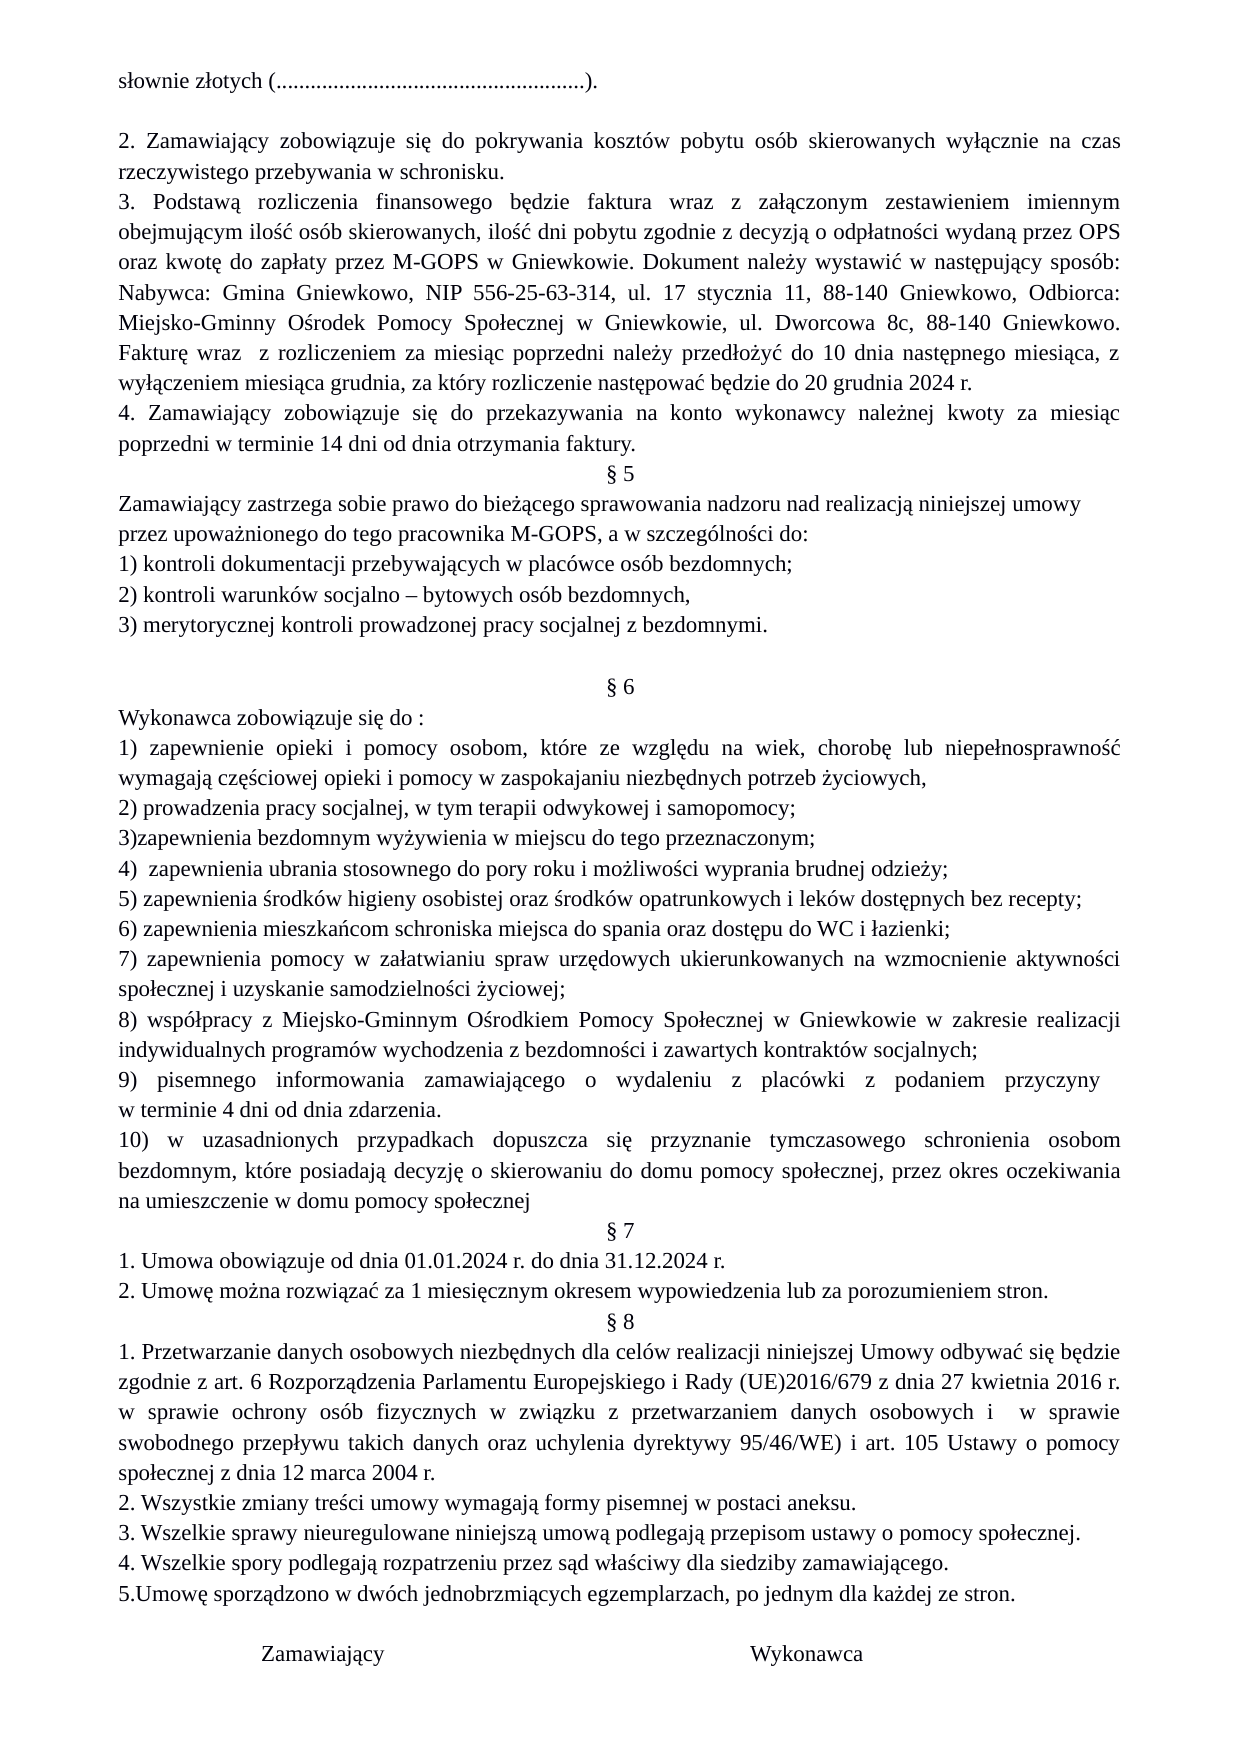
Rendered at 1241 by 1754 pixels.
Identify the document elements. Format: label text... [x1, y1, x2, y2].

text 3)zapewnienia bezdomnym wyżywienia w miejscu do tego przeznaczonym; [118, 824, 1122, 851]
text 4. Zamawiający zobowiązuje się do przekazywania na konto wykonawcy należnej kwoty za miesiąc poprzedni w terminie 14 dni od dnia otrzymania faktury. [118, 399, 1122, 456]
text 1) zapewnienie opieki i pomocy osobom, które ze względu na wiek, chorobę lub niepełnosprawność wymagają częściowej opieki i pomocy w zaspokajaniu niezbędnych potrzeb życiowych, [118, 734, 1122, 790]
text § 7 [118, 1217, 1122, 1243]
text Zamawiający zastrzega sobie prawo do bieżącego sprawowania nadzoru nad realizacją niniejszej umowy przez upoważnionego do tego pracownika M-GOPS, a w szczególności do: [118, 490, 1122, 547]
text 1. Umowa obowiązuje od dnia 01.01.2024 r. do dnia 31.12.2024 r. [118, 1247, 1122, 1274]
text Zamawiający Wykonawca [118, 1640, 1122, 1666]
text 8) współpracy z Miejsko-Gminnym Ośrodkiem Pomocy Społecznej w Gniewkowie w zakresie realizacji indywidualnych programów wychodzenia z bezdomności i zawartych kontraktów socjalnych; [118, 1006, 1122, 1062]
text 2. Zamawiający zobowiązuje się do pokrywania kosztów pobytu osób skierowanych wyłącznie na czas rzeczywistego przebywania w schronisku. [118, 128, 1122, 184]
text 1. Przetwarzanie danych osobowych niezbędnych dla celów realizacji niniejszej Umowy odbywać się będzie zgodnie z art. 6 Rozporządzenia Parlamentu Europejskiego i Rady (UE)2016/679 z dnia 27 kwietnia 2016 r. w sprawie ochrony osób fizycznych w związku z przetwarzaniem danych osobowych i w sprawie swobodnego przepływu takich danych oraz uchylenia dyrektywy 95/46/WE) i art. 105 Ustawy o pomocy społecznej z dnia 12 marca 2004 r. [118, 1338, 1122, 1485]
text § 6 [118, 673, 1122, 700]
text 5) zapewnienia środków higieny osobistej oraz środków opatrunkowych i leków dostępnych bez recepty; [118, 885, 1122, 911]
text § 5 [118, 460, 1122, 486]
text 7) zapewnienia pomocy w załatwianiu spraw urzędowych ukierunkowanych na wzmocnienie aktywności społecznej i uzyskanie samodzielności życiowej; [118, 945, 1122, 1002]
text 3. Podstawą rozliczenia finansowego będzie faktura wraz z załączonym zestawieniem imiennym obejmującym ilość osób skierowanych, ilość dni pobytu zgodnie z decyzją o odpłatności wydaną przez OPS oraz kwotę do zapłaty przez M-GOPS w Gniewkowie. Dokument należy wystawić w następujący sposób: Nabywca: Gmina Gniewkowo, NIP 556-25-63-314, ul. 17 stycznia 11, 88-140 Gniewkowo, Odbiorca: Miejsko-Gminny Ośrodek Pomocy Społecznej w Gniewkowie, ul. Dworcowa 8c, 88-140 Gniewkowo. Fakturę wraz z rozliczeniem za miesiąc poprzedni należy przedłożyć do 10 dnia następnego miesiąca, z wyłączeniem miesiąca grudnia, za który rozliczenie następować będzie do 20 grudnia 2024 r. [118, 188, 1122, 396]
text 2) kontroli warunków socjalno – bytowych osób bezdomnych, [118, 581, 1122, 607]
text 3. Wszelkie sprawy nieuregulowane niniejszą umową podlegają przepisom ustawy o pomocy społecznej. [118, 1519, 1122, 1546]
text § 8 [118, 1308, 1122, 1334]
text 9) pisemnego informowania zamawiającego o wydaleniu z placówki z podaniem przyczyny w terminie 4 dni od dnia zdarzenia. [118, 1066, 1122, 1123]
text 4) zapewnienia ubrania stosownego do pory roku i możliwości wyprania brudnej odzieży; [118, 854, 1122, 881]
text 4. Wszelkie spory podlegają rozpatrzeniu przez sąd właściwy dla siedziby zamawiającego. [118, 1549, 1122, 1576]
text 3) merytorycznej kontroli prowadzonej pracy socjalnej z bezdomnymi. [118, 611, 1122, 637]
text Wykonawca zobowiązuje się do : [118, 703, 1122, 730]
text 2. Umowę można rozwiązać za 1 miesięcznym okresem wypowiedzenia lub za porozumieniem stron. [118, 1277, 1122, 1304]
text słownie złotych (......................................................). [118, 67, 1122, 93]
text 10) w uzasadnionych przypadkach dopuszcza się przyznanie tymczasowego schronienia osobom bezdomnym, które posiadają decyzję o skierowaniu do domu pomocy społecznej, przez okres oczekiwania na umieszczenie w domu pomocy społecznej [118, 1126, 1122, 1213]
text 5.Umowę sporządzono w dwóch jednobrzmiących egzemplarzach, po jednym dla każdej ze stron. [118, 1579, 1122, 1606]
text 1) kontroli dokumentacji przebywających w placówce osób bezdomnych; [118, 551, 1122, 577]
text 2. Wszystkie zmiany treści umowy wymagają formy pisemnej w postaci aneksu. [118, 1489, 1122, 1515]
text 6) zapewnienia mieszkańcom schroniska miejsca do spania oraz dostępu do WC i łazienki; [118, 915, 1122, 941]
text 2) prowadzenia pracy socjalnej, w tym terapii odwykowej i samopomocy; [118, 794, 1122, 821]
